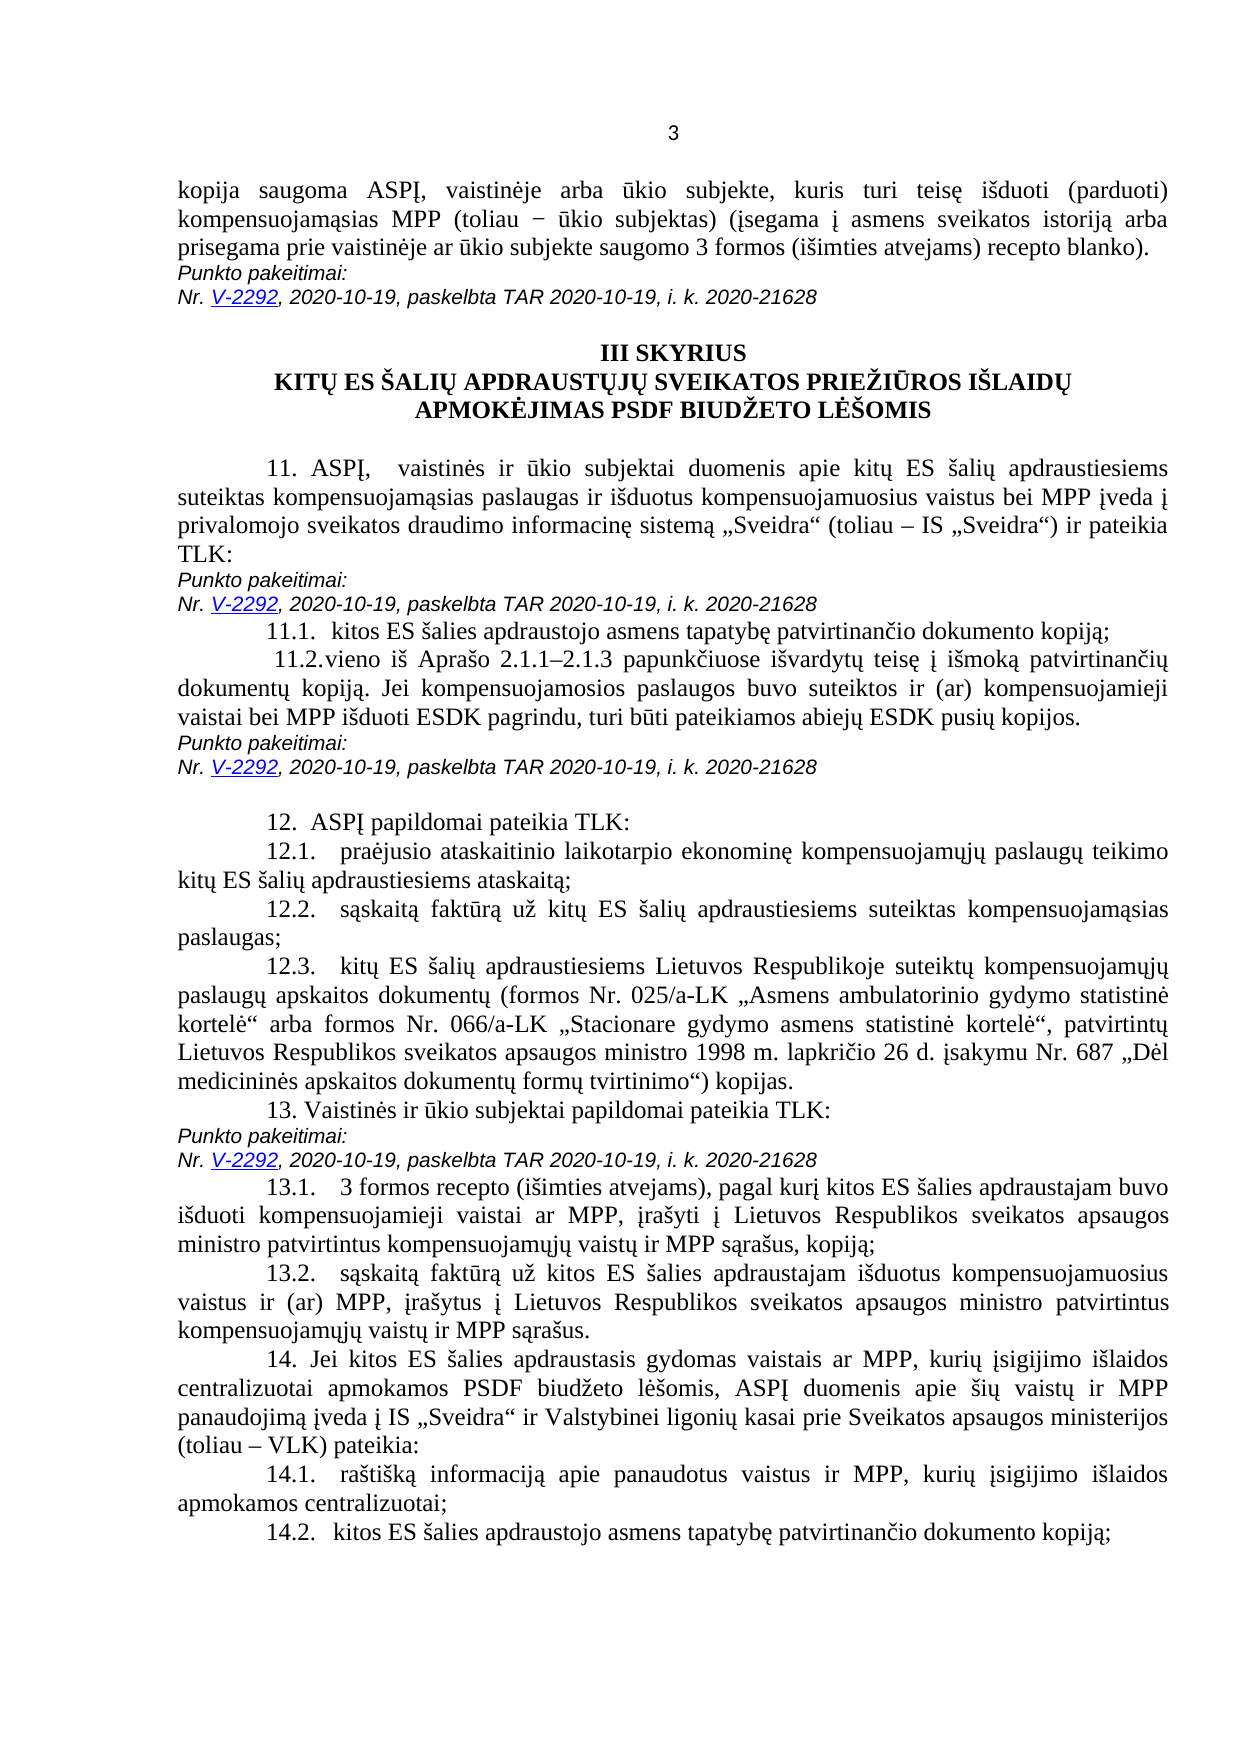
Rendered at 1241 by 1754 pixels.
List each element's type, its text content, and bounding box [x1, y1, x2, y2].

text Punkto pakeitimai: [177, 1124, 1169, 1148]
text 11.2. vieno iš Aprašo 2.1.1–2.1.3 papunkčiuose išvardytų teisę į išmoką patvirtinančių dokumentų kopiją. Jei kompensuojamosios paslaugos buvo suteiktos ir (ar) kompensuojamieji vaistai bei MPP išduoti ESDK pagrindu, turi būti pateikiamos abiejų ESDK pusių kopijos. [177, 644, 1169, 731]
text 12.1. praėjusio ataskaitinio laikotarpio ekonominę kompensuojamųjų paslaugų teikimo kitų ES šalių apdraustiesiems ataskaitą; [177, 836, 1169, 894]
text 12. ASPĮ papildomai pateikia TLK: [177, 807, 1169, 836]
text Punkto pakeitimai: [177, 731, 1169, 755]
text 12.3. kitų ES šalių apdraustiesiems Lietuvos Respublikoje suteiktų kompensuojamųjų paslaugų apskaitos dokumentų (formos Nr. 025/a-LK „Asmens ambulatorinio gydymo statistinė kortelė“ arba formos Nr. 066/a-LK „Stacionare gydymo asmens statistinė kortelė“, patvirtintų Lietuvos Respublikos sveikatos apsaugos ministro 1998 m. lapkričio 26 d. įsakymu Nr. 687 „Dėl medicininės apskaitos dokumentų formų tvirtinimo“) kopijas. [177, 951, 1169, 1095]
text Punkto pakeitimai: [177, 568, 1169, 592]
text Nr. V-2292, 2020-10-19, paskelbta TAR 2020-10-19, i. k. 2020-21628 [177, 592, 1169, 616]
text Nr. V-2292, 2020-10-19, paskelbta TAR 2020-10-19, i. k. 2020-21628 [177, 755, 1169, 779]
text 13.1. 3 formos recepto (išimties atvejams), pagal kurį kitos ES šalies apdraustajam buvo išduoti kompensuojamieji vaistai ar MPP, įrašyti į Lietuvos Respublikos sveikatos apsaugos ministro patvirtintus kompensuojamųjų vaistų ir MPP sąrašus, kopiją; [177, 1172, 1169, 1258]
text 14.1. raštišką informaciją apie panaudotus vaistus ir MPP, kurių įsigijimo išlaidos apmokamos centralizuotai; [177, 1459, 1169, 1517]
text Punkto pakeitimai: [177, 261, 1169, 285]
text III SKYRIUS [177, 338, 1169, 367]
text 14.2. kitos ES šalies apdraustojo asmens tapatybę patvirtinančio dokumento kopiją; [266, 1517, 1169, 1545]
text KITŲ ES ŠALIŲ APDRAUSTŲJŲ Sveikatos priežiūros išlaidų apmokėjimAs PSDF biudžeto lėšomis [177, 367, 1169, 424]
text Nr. V-2292, 2020-10-19, paskelbta TAR 2020-10-19, i. k. 2020-21628 [177, 1148, 1169, 1172]
text 13. Vaistinės ir ūkio subjektai papildomai pateikia TLK: [177, 1095, 1169, 1124]
text 12.2. sąskaitą faktūrą už kitų ES šalių apdraustiesiems suteiktas kompensuojamąsias paslaugas; [177, 894, 1169, 951]
text 11.1. kitos ES šalies apdraustojo asmens tapatybę patvirtinančio dokumento kopiją; [266, 616, 1169, 644]
text 11. ASPĮ, vaistinės ir ūkio subjektai duomenis apie kitų ES šalių apdraustiesiems suteiktas kompensuojamąsias paslaugas ir išduotus kompensuojamuosius vaistus bei MPP įveda į privalomojo sveikatos draudimo informacinę sistemą „Sveidra“ (toliau – IS „Sveidra“) ir pateikia TLK: [177, 453, 1169, 568]
text 14. Jei kitos ES šalies apdraustasis gydomas vaistais ar MPP, kurių įsigijimo išlaidos centralizuotai apmokamos PSDF biudžeto lėšomis, ASPĮ duomenis apie šių vaistų ir MPP panaudojimą įveda į IS „Sveidra“ ir Valstybinei ligonių kasai prie Sveikatos apsaugos ministerijos (toliau – VLK) pateikia: [177, 1344, 1169, 1459]
text Nr. V-2292, 2020-10-19, paskelbta TAR 2020-10-19, i. k. 2020-21628 [177, 285, 1169, 309]
text kopija saugoma ASPĮ, vaistinėje arba ūkio subjekte, kuris turi teisę išduoti (parduoti) kompensuojamąsias MPP (toliau − ūkio subjektas) (įsegama į asmens sveikatos istoriją arba prisegama prie vaistinėje ar ūkio subjekte saugomo 3 formos (išimties atvejams) recepto blanko). [177, 175, 1169, 261]
text 13.2. sąskaitą faktūrą už kitos ES šalies apdraustajam išduotus kompensuojamuosius vaistus ir (ar) MPP, įrašytus į Lietuvos Respublikos sveikatos apsaugos ministro patvirtintus kompensuojamųjų vaistų ir MPP sąrašus. [177, 1258, 1169, 1344]
